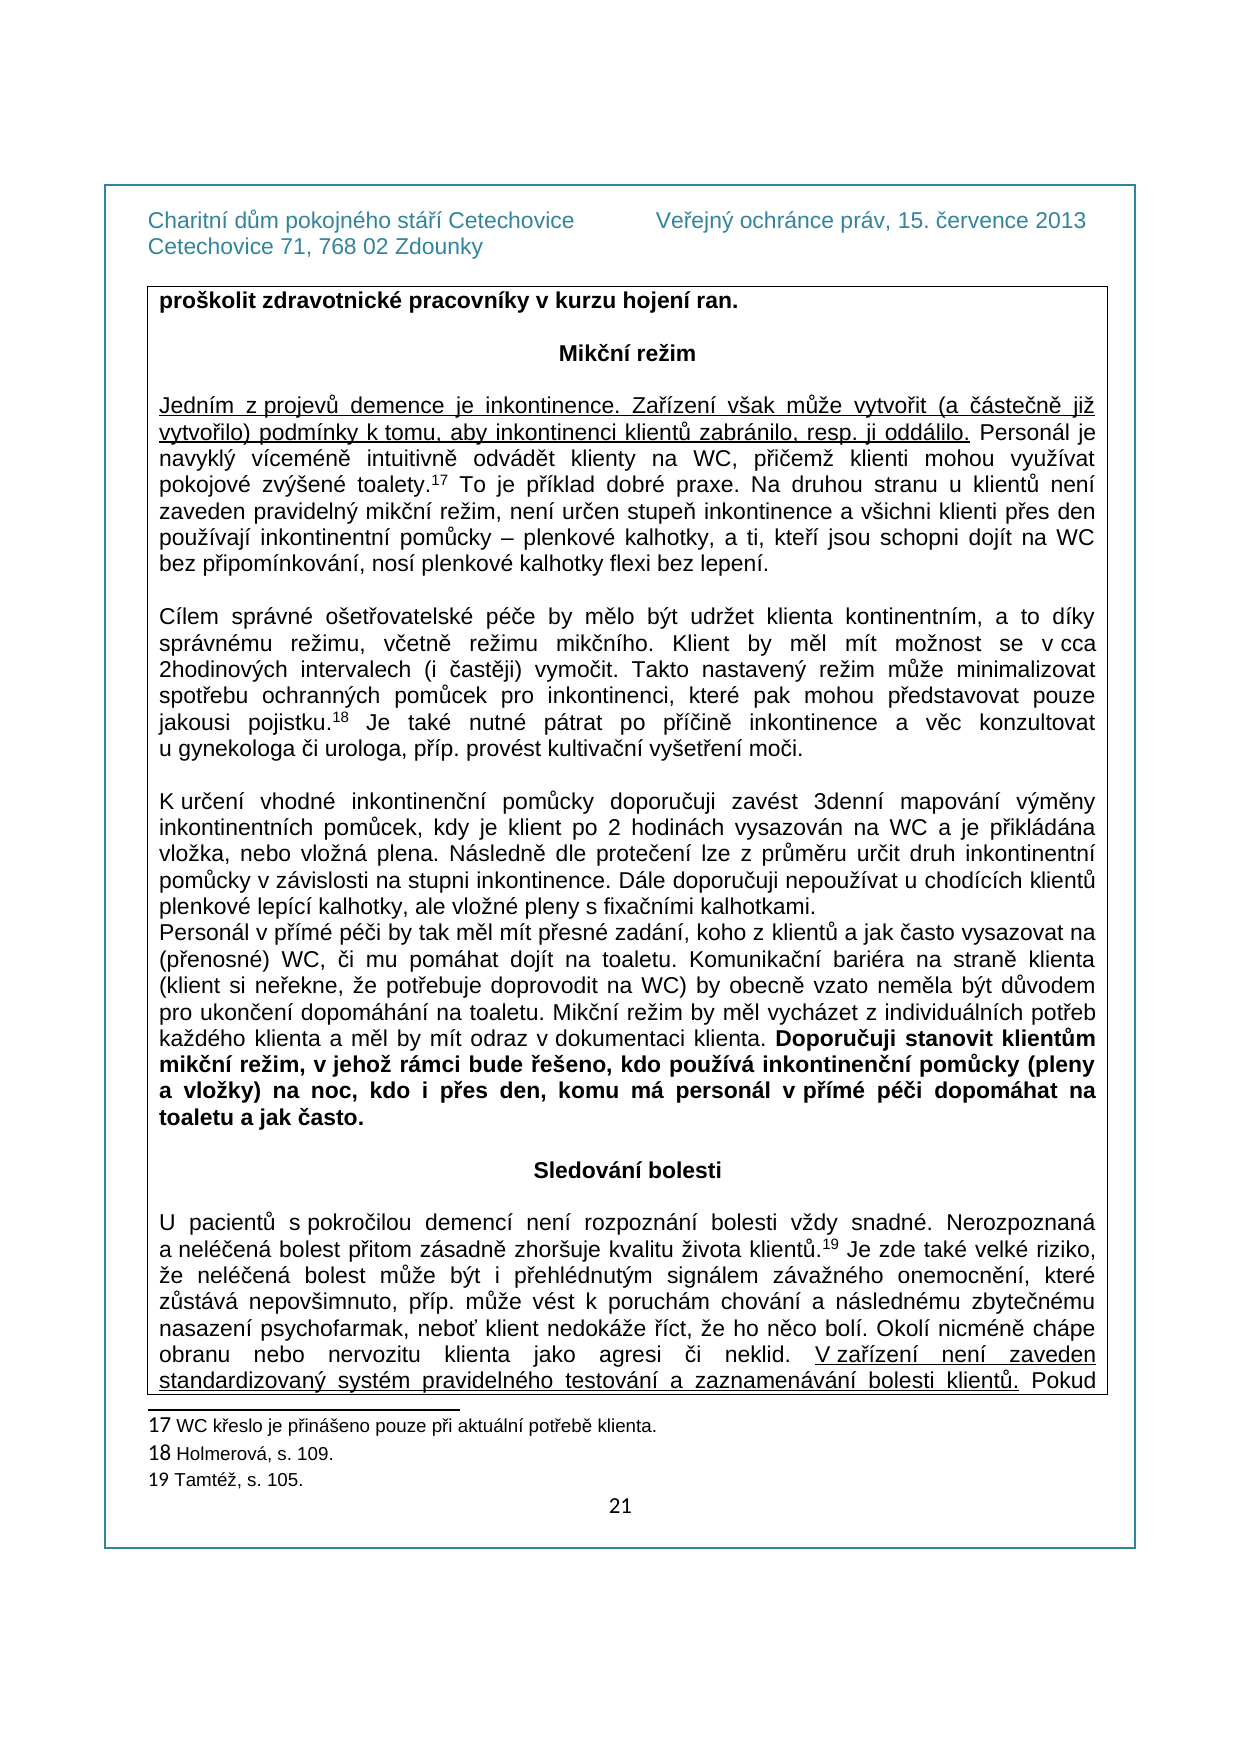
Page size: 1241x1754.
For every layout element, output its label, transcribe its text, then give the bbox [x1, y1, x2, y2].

table_cell Ošetřovatelská péče Na základě svých zjištění musím konstatovat, že všeobecné sestry v zařízení nepracují standardním ošetřovatelským procesem, což je pracovní metoda, která má za cíl prevenci, odstranění nebo zmírnění problémů v oblasti potřeb nemocného, a která je pro činnost sestry bez odborného dohledu předpokládána právními předpisy. Ošetřovatelský proces v sobě zahrnuje zhodnocení stavu individuálních potřeb pacienta/klienta nebo skupiny osob, stanovení ošetřovatelských problémů, plánování a realizace ošetřovatelské péče, vyhodnocování účinnosti ošetřovatelské péče a zaznamenávání do zdravotnické dokumentace.,, Pokud v domově není ošetřovatelská péče poskytována dle zásad stanovených pro ošetřovatelský proces, je postupováno nejen v rozporu s právními předpisy, ale takový systém práce představuje riziko špatného zacházení (v citlivých oblastech, jako je neklid, malnutrice, bolest, pády) a hrozbu poškození zdraví klienta – uživatele sociální služby. Doporučuji tedy, aby v zařízení byla ošetřovatelská péče poskytována dle všech pravidel a zásad ošetřovatelského procesu. Dále bylo zjištěno, že vedení zdravotních sester neumí formulovat zadání pro různé aspekty ošetřovatelské péče (sledování příjmu potravy, vážení) a že požadavky na specifickou péči či signály pro ošetřovatelskou péči, které vysílají pracovníci v přímé péči, nejsou dostatečně reflektovány a pracovníkům v přímé péči není poskytována zpětná vazba. Zdravotní sestry rovněž nedostatečně využívají potencionálu pracovníků v přímé péči a nedokážou je vést v rámci ošetřovatelských aspektů jejich práce, kterých je vzhledem ke klientele zařízení skutečně mnoho. Dokumentace Pokud zařízení nepostupuje dle standardního ošetřovatelského procesu, nutně ani ošetřovatelská dokumentace neobsahuje stěžejní záznamy. Ošetřovatelskou dokumentaci tak v zařízení představuje pouze tiskopis základní ošetřovatelské anamnézy a tiskopis „sesterský záznam“, kde jsou zaznamenávány kódy výkonů poskytnuté ošetřovatelské péče pro účely výkazu zdravotní pojišťovně. Další dílčí údaje jsou zaznamenávány do dokumentace lékaře (např. glykémie), která je zdravotním sestrám k dispozici. Jakékoliv jiné informace o zdravotním stavu klienta jsou zaznamenávány pouze v Knize hlášení sester, případně v Knize hlášení pracovníků v přímé péči. Uvedený stav tak neodpovídá nejen právním předpisům, ale ani standardům pro vedení ošetřovatelské dokumentace, neboť informace o zdravotním stavu klienta musí být vedeny v individuální dokumentaci, resp. v samostatné ošetřovatelské dokumentaci, a musí splňovat kritérium konkrétnosti, kontinuity a vyhodnotitelnosti. Doporučuji, aby zařízení vedlo ke každému klientovi, který je příjemcem ošetřovatelské péče, samostatně ošetřovatelskou dokumentaci, jež bude obsahovat ošetřovatelskou anamnézu klienta, ošetřovatelský plán a průběžné záznamy o vývoji zdravotního stavu klienta dle obecně platných standardů pro ošetřovatelskou péči. Určitý přesah do ošetřovatelské dokumentace mají též záznamy v Knize hlášení personálu v přímé péči (např. „odmítala pití, zvracela“ – záznamy ze dne 13. 4. 2013), v přehledu denních a aktivizačních činností (např. „nejedla“, „málo jí“, – záznamy z měsíce dubna 2013 u paní A. K. a v záznamech úkonů péče („krmení, dohled nad pitným režimem“). Tyto záznamy však nemají žádnou vypovídací hodnotu, nejsou objektivizované, a mohou sloužit pouze jako informační podklad pracovníků v přímé péči pro následné upozornění zdravotnických pracovníků. Odraz v systematické ošetřovatelské péči a dokumentaci však dohledat nelze (viz např. téma malnutrice). Správně vedené a průkazné záznamy, jako základní předpoklad poskytování kvalitní péče, mohou v případném sporu pomoci prokázat, zda zařízení poskytovalo klientovi řádnou péči. Mohou také složit jako nástroj kontroly ze strany vedení ohledně poskytování péče klientům. Aby byl personál chráněn pro případ nežádoucích událostí, a rovněž aby se eliminovalo riziko chyb, je nutné stanovit standardizované (tj. ne pouze nahodilé a intuitivní) postupy pro zaznamenávání ošetřovatelské péče (např. dekubity, malnutrice) a průběhu poskytování sociální služby vůbec (pobyt na vzduchu, podávání stravy, hygiena apod.). O jednotlivých tématech pojednávám dále. Rovněž je třeba mít na paměti, že informace o zdravotním stavu klientů jsou dle zákona o ochraně osobních údajů citlivými údaji a veškeré materiály, kde se informace o zdravotním stavu klientů nachází, je nezbytné řádně zabezpečit. Je nutno tak přijmout taková opatření, která zabrání neoprávněnému nebo nahodilému přístupu k osobním údajům, jejich změně, zničení či ztrátě (viz § 13 cit. zákona). Tato opatření je třeba přijmout jak ve vztahu k aktuálně používané zdravotnické dokumentaci, tak ve vztahu ke starším záznamům o zdravotním stavu klienta. V době návštěvy zařízení byly již popsané knihy hlášení uloženy v nezamykatelné zásuvce v sesterně, a byly tak de facto neomezeně přístupné, neboť vstup do sesterny měl v době návštěvy veškerý personál v přímé péči. Doporučuji proto stanovit režim nakládání s materiály obsahujícími citlivé a obecně osobní údaje klientů a zajistit jejich řádné zabezpečení v souladu se zákonem o ochraně osobních údajů. Předcházející i následná zjištění svědčí o absenci jednotných postupů (intuitivním a nekoncepčním jednání), které jsou předpokladem k poskytování kvalitní ošetřovatelské péče. Na základě výše uvedeného je tedy nutné zcela revidovat systém práce všeobecných sester v zařízení. Již při nástupu klienta do zařízení provést zhodnocení bio-psycho-sociální potřeb a potencionálních problémů a využít je nejen, řekněme, na úseku sociálním, jako se tomu děje nyní, ale i zdravotním. Zhodnocení bude východiskem pro stanovení ošetřovatelské diagnózy a vytvoření plánu ošetřovatelské péče u těch klientů, kde je to vzhledem k jejich zdravotnímu stavu potřeba. A dále pokračovat způsobem ošetřovatelského procesu. Klientela zařízení je natolik ošetřovatelsky náročná, že standardní součástí nastavování individuální ošetřovatelské péče a preventivních opatření bude i počáteční a v indikovaných případech i průběžné testování, např. prostřednictvím běžných hodnotících škál (v zařízeních tohoto typu se standardně používá např. Barthel index – test základních všedních činností, MMSE – test kognitivních funkcí, MNA – malý výživový test, škála MOBID 2 – škála bolesti, test mobility apod.). Prevence malnutrice Někteří klienti domova jsou trvale upoutáni na lůžko, mají omezené komunikační schopnosti, či jsou jinak zcela odkázání na péči personálu zařízení. Ta musí zahrnovat i zajištění základní výživy těchto klientů. Proto se během systematických návštěv zařízení tohoto typu zaměřuji na to, zda si je zařízení vědomo rizik spojených s malnutricí a zda má nastavený systém prevence tak, aby se vzniku malnutrice zabránilo. Přestože klientela zařízení vzhledem ke svému zdravotnímu stavu a komunikačním schopnostem patří k rizikové z hlediska možnosti vzniku malnutrice, není systematicky řešena prevence. Při příjmu nových klientů není prováděn nutriční screening, není zjišťována výška, není vyhodnocován body mass index (BMI). Nejsou vyhodnocována rizika malnutrice, která ve svém důsledku ovlivňují další sféry života klienta, potažmo oblasti péče o klienta (z důvodu úbytku bílkovin je klient ohrožen dekubity, úbytkem svalové hmoty je klient náchylnější k infekcím apod.). V průběhu poskytování služby jsou klienti dle informací zaměstnanců zařízení váženi každý měsíc. Nicméně v měsíci březnu a dubnu 2013 nebylo dle dokumentace zváženo 11 klientů. U osmi klientů nebyl uveden žádný údaj o váze počínaje listopadem 2012. Z klientů, u kterých nebyla zjišťována váha, měli např. paní G. a pan O. v polovině měsíce dubna průjmy, což s ohledem na jejich stav značí závažné riziko ohrožení zdravotního stavu a sledování jejich hmotnosti by mělo být samozřejmostí. U paní J. lze ze záznamů vysledovat váhový úbytek od měsíce února do dubna 2013 pět kilogramů. Žádná zvláštní opatření stran prevence malnutrice však přijata nebyla. U klientů, kteří nejsou schopni postavit se na váhu, není případný úbytek váhy sledován ani pomocí alternativních ukazatelů (např. měření obvodu paže). Lze tak uzavřít, že v zařízení se váhové úbytky klientů systematicky neřeší a s ohledem na výše uvedené bylo objektivizováno riziko malnutrice. Doporučuji důsledně sledovat váhu klientů a systematicky hodnotit případné váhové úbytky. Případný váhový úbytek klientů doporučuji konzultovat s lékařem a stanovit navazující postup. V zařízení není dostatečně kvalitně sledován příjem stravy, resp. není systematicky sledováno a evidováno, jakou část porce klienti snědí. Dílčí, avšak nedostatečné informace, lze nalézt v Knize hlášení personálu v přímé péči (např. „odmítala pití, zvracela“ – záznamy ze dne 13. dubna 2013), v přehledu denních a aktivizačních činností (např. „nejedla“, „málo jí“ – záznamy z měsíce dubna 2013 u paní A. K.), či v záznamech úkonů péče (kolonky pro zaznamenání – krmení, dohled nad pitným režimem). Nejde však o výsledek systematického standardizovaného sledování, ale o intuici a všímavost zaměstnanců domova. Zařízení nemá definovány postupy stran prevence malnutrice, a není tak stanoveno, u koho se záznamy o příjmu potravy mají vést a u koho ne, ani jakou mají mít podobu. Záznamy o příjmu potravy konkrétního klienta navíc nejsou soustřeďovány přehledně na jednom místě. Doporučuji stanovit, u koho má být příjem stravy preventivně sledován, a tento zaznamenávat pomocí objektivizovaných záznamů, ze kterých bude zjevné, zda klient snědl celou porci, polovinu, čtvrtinu. Tyto záznamy doporučuji pravidelně vyhodnocovat a ve spolupráci s lékařem stanovit navazující postup pro případ, že klient opakovaně nedojí. Strava, krom oběda, který se do zařízení dováží, je připravována v zařízení. Není propočítána energetická a biologická hodnota potravy a klient tak nedostává stravu na základě svých potřeb. Neodměřují se dávky příkrmů diabetikům a může tak docházet ke kolísání hladiny krevního cukru, což vede k poškození zdraví klienta (oční cévy, uzavírání vlásečnic na dolních končetinách apod.). U klientů trpících Alzheimerovou demencí není počítáno s vyšším energetickým výdejem, čemuž by měl odpovídat i příjem. Rovněž je třeba u této cílové skupiny do jídelníčku zařadit pokrmy s vyšším obsahem vitamínu B a vitamínu D, případně je nahradit doplňkovou výživou. Na trhu jsou k dispozici rovněž další přípravky spojené s podáváním stravy, které řeší problémy s polykáním, příjmem potravy a pomáhají hojení dekubitů. Jejich znalost má být základní součástí práce zdravotnického personálu. Doporučuji jídelníčky sestavovat s ohledem na jejich nutriční a biologickou hodnotu. S výše uvedeným výrazně souvisí skutečnost, že v zařízení nepracuje nutriční terapeut, ani jiný odborník zabývající se problematikou výživy. S ohledem na to, že klienti zařízení patří k rizikové skupině z hlediska možného vzniku malnutrice, doporučuji alespoň na částečný úvazek zaměstnat výživového specialistu, příp. s ním jinak spolupracovat. Pro doplnění informací o mých doporučeních stran prevence malnutrice odkazuji na informační leták. V zařízení není systematicky sledován příjem tekutin. V dokumentaci je sice požíván termín „zavodňována“, příp. „pila málo“, nicméně tyto záznamy nemají žádnou vypovídací hodnotu. Z takto vedené evidence není vůbec zřejmé, kolik tekutin klient za 24 hodin vypil. Není rovněž stanoveno, u koho mají být tekutiny (příjem, případně i výdej) sledovány. Opět se jedná o nestandardizované postupy, které není možné zpětně kontrolovat a ověřit tak jejich správnost. U osob trpících syndromem demence je přitom nutné dbát na pitný režim a mapování příjmu tekutin by proto mělo být u nich samozřejmostí. Nemocní nemají pocit žízně a tekutiny je tak nutné stále aktivně nabízet. Doporučuji ve spolupráci s lékařem stanovit, u kterých klientů má být sledován příjem tekutin, a určit, kolik tekutin má klient za den přijmout a tyto informace zaznamenat do osobní dokumentace klienta. Seznam těchto klientů doporučuji v písemné podobě zpřístupnit personálu v přímé péči. Dále doporučuji stanovit postupy a zodpovědnost za podávání tekutin klientům, kteří se nejsou schopni napít sami. Příjem tekutin doporučuji sledovat pomocí objektivizovaných ukazatelů, například ráno připravit tekutiny do nádoby s odměrkou, aby bylo večer možné přesně stanovit, kolik tekutin klient vypil. Ke sledování příjmu stravy či tekutin lze používat formulářové archy, kde stačí množství přijaté stravy či tekutin zaznamenat zaškrtnutím vhodného políčka. Formuláře jsou umístěny na pokoji klienta. Personálu tak tyto záznamy zaberou minimum času. Ke sledování příjmu stravy či tekutin u pacientů v riziku malnutrice a dehydratace doporučuji využívat záznamové archy, z kterých bude zjevné, kdo z personálu záznam učinil. Podávání stravy Během systematické návštěvy bylo také sledováno podávání stravy klientům, kteří se sami nenajedí. V první řadě bych chtěl ocenit skutečnost, že naprostá většina klientů se stravuje v jídelně. Pouze ti, kteří si to přejí, nebo kterým to aktuální zdravotní stav neumožňuje, se stravují na pokojích. Dále bych chtěl vyzdvihnout skutečnost, že je vyčleněn dostatek času na podávání, resp. konzumaci stravy. Některým klientům je třeba s podáním stravy dopomoci a jsou krmeni. Pozorováním bylo zjištěno, že (ne ve všech případech) pracovníci domova krmili klienty vestoje, což není vhodné. V případě sledování podávání stravy imobilní klientce bylo zjištěno, že ta nebyla dostatečně připravena k příjmu stravy, neboť neseděla v lůžku (pouze zvýšená zádová část lůžka) a neměla zapřeny dolní končetiny. Ke zvýšení standardu poskytované péče doporučuji instruovat personál v přímé péči tak, aby se pracovník podávající stravu nacházel ve stejné výškové úrovni jako klient, a klienta na podání stravy řádně připravil (informace o podávaném jídle, poloha klienta apod.). Některým klientům, kteří nejsou schopni stravu sami pokousat, je jídlo mechanicky upravováno (kousky, mletí), mj. je v zařízení podávána také mixována strava. V miskách jsou pak smíchány všechny složky mixovaného jídla dohromady. Takto upravená strava působí značně neesteticky, nechutně a nemůže klientovi přinést žádný požitek. Doporučuji stravu nemixovat, ale mlít, drtit, případně krájet. Doporučuji takto upravovat jednotlivé složky stravy zvlášť. Pokyn ohledně úpravy stravy vysílá do kuchyně pracovník v přímé péči. V dokumentaci klientů údaj o úpravě stravy úplně chybí. Forma stravy tak není stanovena na základě průkazného a odůvodněného zhodnocení, či metodického vedení. Doporučuji zaznamenat rozhodnutí o mechanické úpravě stravy v dokumentaci klientů (např. v nutričním plánu) tak, aby bylo patrné, kdo toto rozhodnutí přijal, kdy a jaké byly důvody. Podávání léků Léky jsou uloženy v uzamykatelné lékové skříni v sesterně, ve které jsou stále klíče. Mezi sesternou a místností pracovníků v přímé péči je průchod, který nebyl během návštěvy uzavřen. Přístup pracovníků v přímé péče k léčivům tak nebyl zamezen. Přístupné jsou jak léky klientů, tak léky osob již zemřelých, které zařízení i nadále uchovává. Doporučuji zamezit možnosti manipulace nezdravotnického personálu s léky a neindikované léky zlikvidovat. Zdravotní sestry připravují tabletové léky dle elektronického dokumentu uloženého v počítači, vždy tak, že postupují dle otevřeného dokumentu na monitoru. Taková příprava však skýtá velké riziko chyby, ať už co se týče nechtěné úpravy el. dokumentu, či omylu v rámci samotné přípravy léků. Netabletové léky jsou podávány dle rozpisu umístěného na lékovém vozíku, který je však nedatovaný, nepodepsaný a přepisovaný. Dle zjištění při návštěvě nebyl tento rozpis dávkování aktuální (indikace léku Ebixa lékařem byla u paní V. rozdílná), což vrchní sestra reflektovala (měnila rozpis) až v průběhu návštěvy. Rovněž byly v rozpisu netabletových léků nepřesně poznamenány okolnosti podání léku, oproti ordinaci lékaře – např. pí S. měla v rozpisu poznamenáno „dpl“, avšak v el. dokumentu zněla indikace „při stavech, kdy neklid doprovází halucinace, max. 3x denně“. Doporučuji nadále připravovat léky tak, aby bylo minimalizováno riziko chyb, a za tím účelem: zajistit, aby záznam v medikačním listě odpovídal přesnému předpisu lékaře a změny byly prováděny ihned, stanovit, kdo je za záznam do medikačního listu odpovědný, a připravovat medikační listy tak, aby bylo zjevné, kdo je učinil, správnost medikačního listu potvrzovat vrchní sestrou či lékařem, léky připravovat dle medikačního listu, který mají sestry k dispozici v papírové formě, v medikačních listech provádět změny novým záznamem (rovněž autorizovaným) namísto přepisování či retuší. Problémy s přijímáním (polykáním) léků jsou pro osoby trpící demencí typické. Zdravotní sestry proto léky pro většinu klientely drtí. Některé léky však mohou mít po rozdrcení změněný účinek. Dle sdělení vrchní sestry lékaři o drcení léků vědí, avšak toto tvrzení nemá oporu ve zdravotnické dokumentaci. Neexistuje písemný seznam klientů, kterým se mají léky drtit. Doporučuji informovat lékaře o tom, že klient má problém s polykáním léku, a požádat o předepsání léku v jiné formě, je-li to možné. Dále doporučuji konzultovat s lékařem, které léky je možné drtit, a ve vztahu ke konkrétním klientům mít od lékaře písemné stanovisko. Doporučuji vedoucím pracovníkem autorizovaný seznam těchto klientů zpřístupnit sestrám. Drcení léků se týká více uživatelů, avšak pozorováním bylo zjištěno, že hmoždíř, ve kterém se léky drtí, není po každém drcení vyčištěn a dochází tak k nepřípustnému míchání různých léků. Doporučuji tedy, aby po každém rozdrcení léků byla nádoba na drcení dokonale vyčištěna. Samotnému podání drceného léku lze předejít jeho podáním v netabletové formě (kapky), pokud existuje. Fáze demence Osoba trpící syndromem demence v každé z fází onemocnění vyžaduje specifickou péči, kterou by zařízení mělo umět poskytnout. Od fáze demence by se měla odvíjet i náplň dne klienta. Oceňuji, že potřebám klientů je přizpůsoben denní režim (např. stran vstávání klientů) i náplň dne klienta (viz Aktivizace níže). Rovněž činnost patronů (sledování individuálních potřeb, koupání klienta) a forma komunikace s klientem ukazuje, že značná část požadavků na péči o tuto cílovou skupinu již byla v rámci praxe zařízení reflektována. I přesto odkazuji na doporučení České alzheimerovské společnosti „P-PA-IA – podpora a péče lidem postiženým syndromem demence“, jako na zdroj další možné inspirace. Dále doporučuji, aby informace o fázi demence, ve které se člověk trpící tímto onemocněním nachází, byla obsažena v dokumentaci jednotlivých klientů a byla podkladem pro práci personálu s ním. Prevence a ošetřování dekubitů Problematika prevence vzniku dekubitů je v zařízení řešena intuitivně. Není tak znám počet klientů ohrožených dekubitem. Až v situaci, kdy pracovník v přímé péči zpozoruje zčervenalou kůži, informuje o tom zdravotní sestry. Dle názoru přizvané odbornice z praxe se však v takové situaci jedná už o dekubitus 1. stupně. Je tak třeba vytvořit přehled klientů, kteří jsou v riziku dekubitu a nastavit preventivní opatření, které spočívá nejen v polohování (polohovací list v zařízení existuje), ale též identifikovat nutriční potřeby klienta, predilekční místa chránit filmovým krytím a dbát na dostatečný přísun tekutin. Z tohoto důvodu doporučuji zařízení, aby individuálně vyhodnotilo situaci a identifikovalo klienty ohrožené dekubity a přijalo dostatečná preventivní opatření. Ošetřovatelství k tomu nabízí různé pomocné hodnoticí škály. Polohovací list je vhodné doplnit o údaj o množství podaných tekutin (popř. také o údaj o stolici a použitých prostředcích v péči o kůži). V rámci ošetřování dekubitů a chronických ran doporučuji zavést převazový list a stav fotodokumentovat. Ke zvýšení standardu ošetřovatelské péče doporučuji rovněž proškolit zdravotnické pracovníky v kurzu hojení ran. Mikční režim Jedním z projevů demence je inkontinence. Zařízení však může vytvořit (a částečně již vytvořilo) podmínky k tomu, aby inkontinenci klientů zabránilo, resp. ji oddálilo. Personál je navyklý víceméně intuitivně odvádět klienty na WC, přičemž klienti mohou využívat pokojové zvýšené toalety. To je příklad dobré praxe. Na druhou stranu u klientů není zaveden pravidelný mikční režim, není určen stupeň inkontinence a všichni klienti přes den používají inkontinentní pomůcky – plenkové kalhotky, a ti, kteří jsou schopni dojít na WC bez připomínkování, nosí plenkové kalhotky flexi bez lepení. Cílem správné ošetřovatelské péče by mělo být udržet klienta kontinentním, a to díky správnému režimu, včetně režimu mikčního. Klient by měl mít možnost se v cca 2hodinových intervalech (i častěji) vymočit. Takto nastavený režim může minimalizovat spotřebu ochranných pomůcek pro inkontinenci, které pak mohou představovat pouze jakousi pojistku. Je také nutné pátrat po příčině inkontinence a věc konzultovat u gynekologa či urologa, příp. provést kultivační vyšetření moči. K určení vhodné inkontinenční pomůcky doporučuji zavést 3denní mapování výměny inkontinentních pomůcek, kdy je klient po 2 hodinách vysazován na WC a je přikládána vložka, nebo vložná plena. Následně dle protečení lze z průměru určit druh inkontinentní pomůcky v závislosti na stupni inkontinence. Dále doporučuji nepoužívat u chodících klientů plenkové lepící kalhotky, ale vložné pleny s fixačními kalhotkami. Personál v přímé péči by tak měl mít přesné zadání, koho z klientů a jak často vysazovat na (přenosné) WC, či mu pomáhat dojít na toaletu. Komunikační bariéra na straně klienta (klient si neřekne, že potřebuje doprovodit na WC) by obecně vzato neměla být důvodem pro ukončení dopomáhání na toaletu. Mikční režim by měl vycházet z individuálních potřeb každého klienta a měl by mít odraz v dokumentaci klienta. Doporučuji stanovit klientům mikční režim, v jehož rámci bude řešeno, kdo používá inkontinenční pomůcky (pleny a vložky) na noc, kdo i přes den, komu má personál v přímé péči dopomáhat na toaletu a jak často. Sledování bolesti U pacientů s pokročilou demencí není rozpoznání bolesti vždy snadné. Nerozpoznaná a neléčená bolest přitom zásadně zhoršuje kvalitu života klientů. Je zde také velké riziko, že neléčená bolest může být i přehlédnutým signálem závažného onemocnění, které zůstává nepovšimnuto, příp. může vést k poruchám chování a následnému zbytečnému nasazení psychofarmak, neboť klient nedokáže říct, že ho něco bolí. Okolí nicméně chápe obranu nebo nervozitu klienta jako agresi či neklid. V zařízení není zaveden standardizovaný systém pravidelného testování a zaznamenávání bolesti klientů. Pokud o některém z klientů personál ví, že trpí bolestí, jde o výsledek každodenního intuitivního pozorování klientů. Pracovník v přímé péči sám podle citu usuzuje, zda údaj sdělí dále sestře. V tom případě se mu však již nedostane zpětné vazby a neví, jak a jestli byl požadavek vyřešen. Není ani zaznamenávána a vyhodnocována bolest po zavedené léčbě, příp. po zavedeném opatření ke zmírnění bolesti. Doporučuji zavést standardizovaný způsob monitorování bolesti klientů, zejména těch, kteří mají omezené komunikační schopnosti, a pravidelně o průběhu léčby bolesti informovat lékaře. Deprese Depresivní ladění bývá průvodním jevem velké části demencí, zejména demencí vaskulárního typu, a často se za ni zaměňuje pro počáteční příznaky, které jsou podobné. Přitom vhodná medikace může duševní stav nemocného značně zlepšit. V zařízení není systematicky sledováno a aktivně zjišťováno, zda je některý z klientů v depresi. Proto, pokud personál pojímá podezření, že je klient v depresi, je nutné provést příslušné testy (např. geriatrická škála deprese), a pokud to stav klienta plně neumožňuje, je nutné se spolehnout na pozorování atypického chování klienta a věc konzultovat s lékařem. Doporučuji u klientů trpících syndromem demence věnovat zvýšenou pozornost tomu, zda netrpí depresí, a za tím účelem provádět pravidelné testy, či systematicky pozorovat možné příznaky a věc následně konzultovat s lékařem. Obecně ke zvýšení standardu ošetřovatelské péče Dle zjištění mají některé pracovnice v zařízení základní kurz bazální stimulace, avšak s tímto konceptem se nepracuje u žádného uživatele, byť je bazální stimulace u klientů s demencí mj. alternativní metodou komunikace a výborným přístupem ke klientovi v pozdějších fázích demence vůbec. Navrhuji proto zahrnout prvky bazální stimulace do každodenních rutinních úkonů (způsob doteků, práce s lůžkovinami, komunikace), zaučit v tom vyškolenými pracovnicemi i ty, které nebyly v bazální stimulaci proškoleny. Doporučuji tedy, aby metoda bazální stimulace byla v zařízení používána a rozšiřována. Ke zvýšení standardu ošetřovatelské péče doporučuji rovněž proškolit zdravotnické pracovníky v oblasti rehabilitační péče, neboť její provádění může být náplní práce všeobecné sestry. Aktivizace Oceňuji skutečnost, že klienti nezůstávají pouze ve svých pokojích, ale zařízení se snaží zapojit klienty do běžného denního režimu s tím, že jsou vytvořeny podmínky pro pobyt v soukromí pokoje, místnosti, kde je možné trávit volný čas, či místnosti, kde je podávána strava. V době návštěvy – za pěkného počasí – klienti rovněž trávili volný čas na dvoře domova, přičemž zaměstnanci poměrně brilantně a rychle (tj. nezinscenovaně) uskutečnili jejich přesun právě na dvorek. Přesto musím podotknout, že klienti jsou většinu dne stále ve větších skupinách (společenská místnost, jídelna, dvorek), avšak u klientů s demencí je doporučováno pracovat se skupinou nejvýše pěti až šesti klientů, které budou sestaveny na základě znalostí a charakteristiky klientů (koníčky apod.). Smyslem takového postupu je udržení klienta v jeho činorodosti, nikoliv pouze v pasivním přijímání existence okolního společenství. Zaměstnanci Kanceláře si rovněž povšimli, že personál zařízení pravidelně dochází za klienty, kteří jsou s ohledem na svůj zdravotní stav nuceni pobývat v lůžku, přičemž se nejedná pouze o rutinní kontrolu, ale o účelný a smysluplně strávený čas s klientem (zpěv, rozhovor apod.). [148, 287, 1107, 1394]
